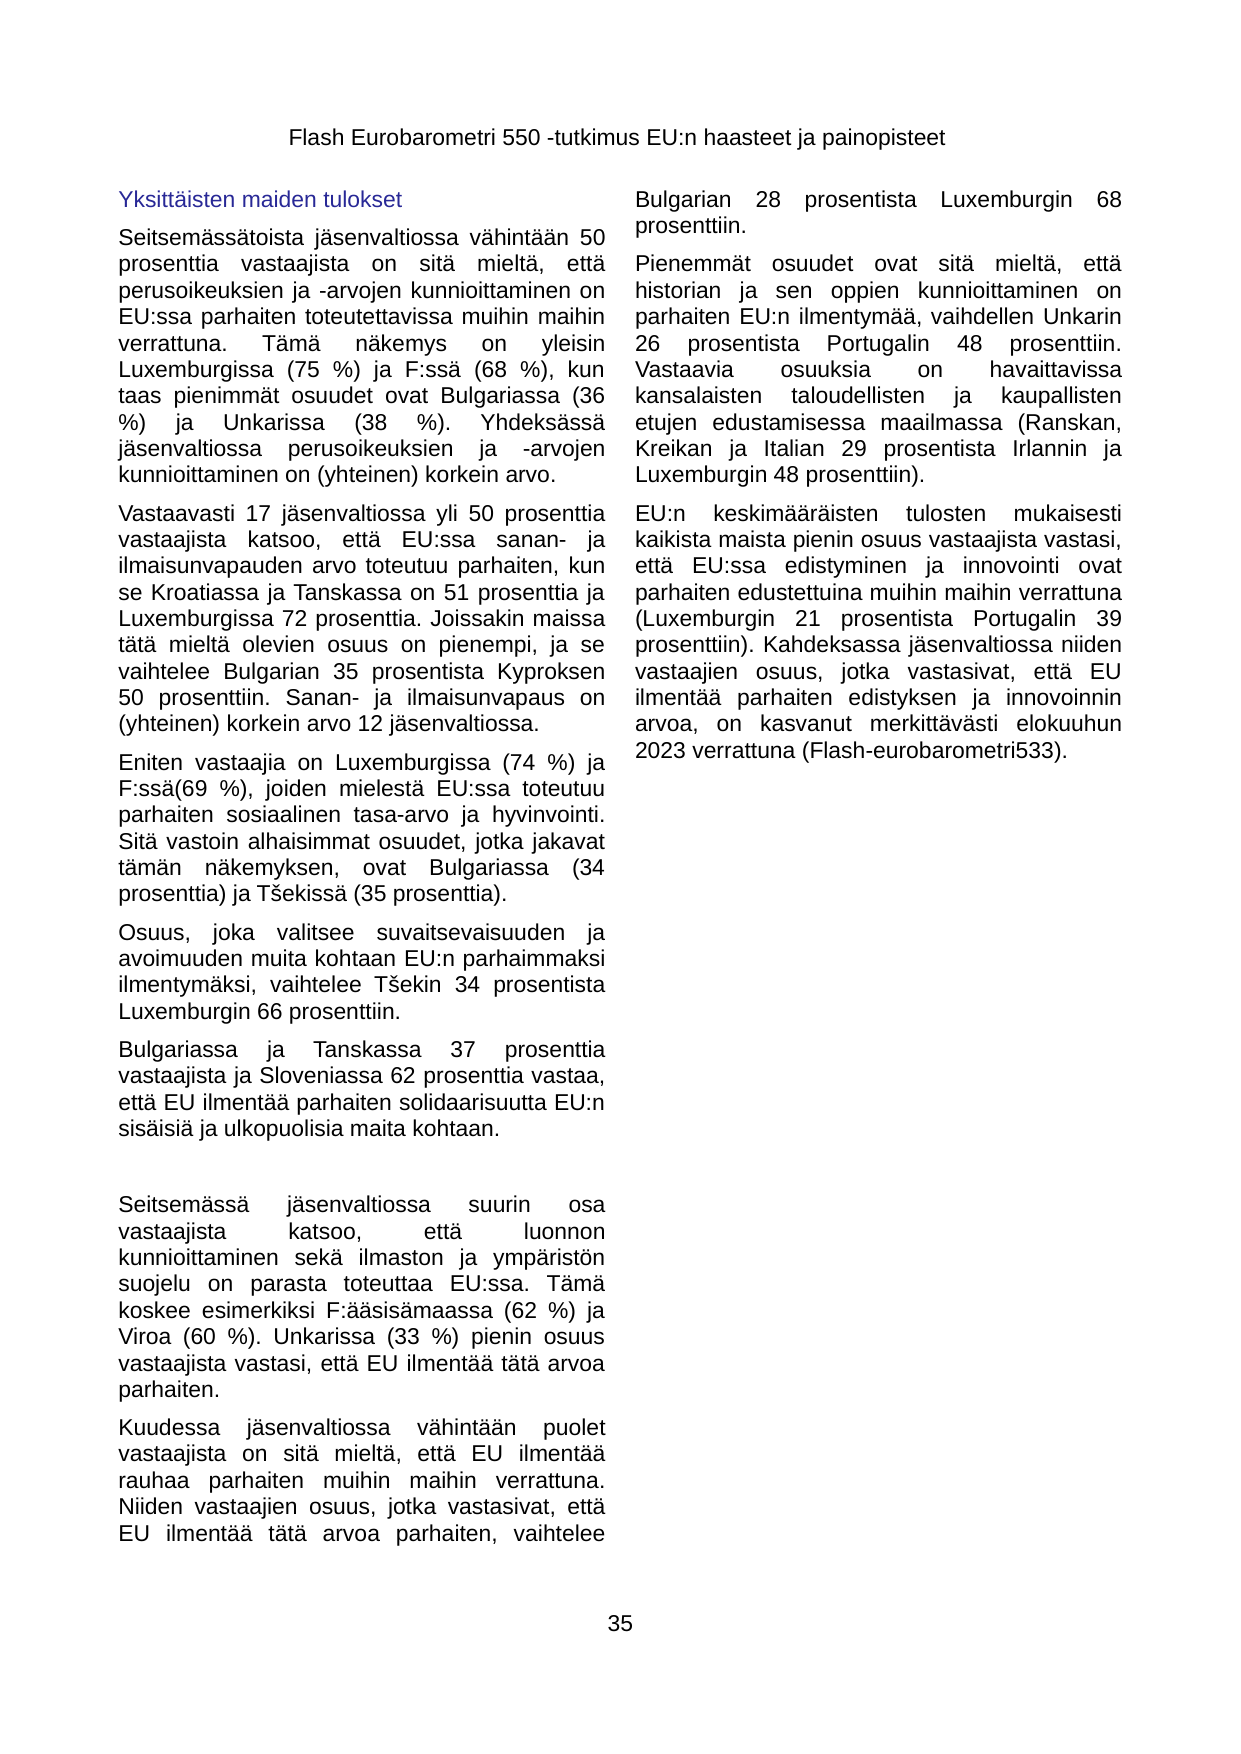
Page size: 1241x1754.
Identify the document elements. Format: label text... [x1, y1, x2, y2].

text Pienemmät osuudet ovat sitä mieltä, että historian ja sen oppien kunnioittaminen on parhaiten EU:n ilmentymää, vaihdellen Unkarin 26 prosentista Portugalin 48 prosenttiin. Vastaavia osuuksia on havaittavissa kansalaisten taloudellisten ja kaupallisten etujen edustamisessa maailmassa (Ranskan, Kreikan ja Italian 29 prosentista Irlannin ja Luxemburgin 48 prosenttiin). [635, 250, 1122, 488]
text EU:n keskimääräisten tulosten mukaisesti kaikista maista pienin osuus vastaajista vastasi, että EU:ssa edistyminen ja innovointi ovat parhaiten edustettuina muihin maihin verrattuna (Luxemburgin 21 prosentista Portugalin 39 prosenttiin). Kahdeksassa jäsenvaltiossa niiden vastaajien osuus, jotka vastasivat, että EU ilmentää parhaiten edistyksen ja innovoinnin arvoa, on kasvanut merkittävästi elokuuhun 2023 verrattuna (Flash-eurobarometri533). [635, 499, 1122, 763]
text Bulgariassa ja Tanskassa 37 prosenttia vastaajista ja Sloveniassa 62 prosenttia vastaa, että EU ilmentää parhaiten solidaarisuutta EU:n sisäisiä ja ulkopuolisia maita kohtaan. [118, 1036, 605, 1141]
text Yksittäisten maiden tulokset [118, 186, 605, 212]
text Kuudessa jäsenvaltiossa vähintään puolet vastaajista on sitä mieltä, että EU ilmentää rauhaa parhaiten muihin maihin verrattuna. Niiden vastaajien osuus, jotka vastasivat, että EU ilmentää tätä arvoa parhaiten, vaihtelee [118, 1414, 605, 1546]
text Vastaavasti 17 jäsenvaltiossa yli 50 prosenttia vastaajista katsoo, että EU:ssa sanan- ja ilmaisunvapauden arvo toteutuu parhaiten, kun se Kroatiassa ja Tanskassa on 51 prosenttia ja Luxemburgissa 72 prosenttia. Joissakin maissa tätä mieltä olevien osuus on pienempi, ja se vaihtelee Bulgarian 35 prosentista Kyproksen 50 prosenttiin. Sanan- ja ilmaisunvapaus on (yhteinen) korkein arvo 12 jäsenvaltiossa. [118, 499, 605, 737]
text Seitsemässä jäsenvaltiossa suurin osa vastaajista katsoo, että luonnon kunnioittaminen sekä ilmaston ja ympäristön suojelu on parasta toteuttaa EU:ssa. Tämä koskee esimerkiksi F:ääsisämaassa (62 %) ja Viroa (60 %). Unkarissa (33 %) pienin osuus vastaajista vastasi, että EU ilmentää tätä arvoa parhaiten. [118, 1191, 605, 1402]
text Osuus, joka valitsee suvaitsevaisuuden ja avoimuuden muita kohtaan EU:n parhaimmaksi ilmentymäksi, vaihtelee Tšekin 34 prosentista Luxemburgin 66 prosenttiin. [118, 918, 605, 1024]
text Seitsemässätoista jäsenvaltiossa vähintään 50 prosenttia vastaajista on sitä mieltä, että perusoikeuksien ja -arvojen kunnioittaminen on EU:ssa parhaiten toteutettavissa muihin maihin verrattuna. Tämä näkemys on yleisin Luxemburgissa (75 %) ja F:ssä (68 %), kun taas pienimmät osuudet ovat Bulgariassa (36 %) ja Unkarissa (38 %). Yhdeksässä jäsenvaltiossa perusoikeuksien ja -arvojen kunnioittaminen on (yhteinen) korkein arvo. [118, 224, 605, 488]
text Eniten vastaajia on Luxemburgissa (74 %) ja F:ssä(69 %), joiden mielestä EU:ssa toteutuu parhaiten sosiaalinen tasa-arvo ja hyvinvointi. Sitä vastoin alhaisimmat osuudet, jotka jakavat tämän näkemyksen, ovat Bulgariassa (34 prosenttia) ja Tšekissä (35 prosenttia). [118, 748, 605, 907]
text Bulgarian 28 prosentista Luxemburgin 68 prosenttiin. [635, 186, 1122, 238]
